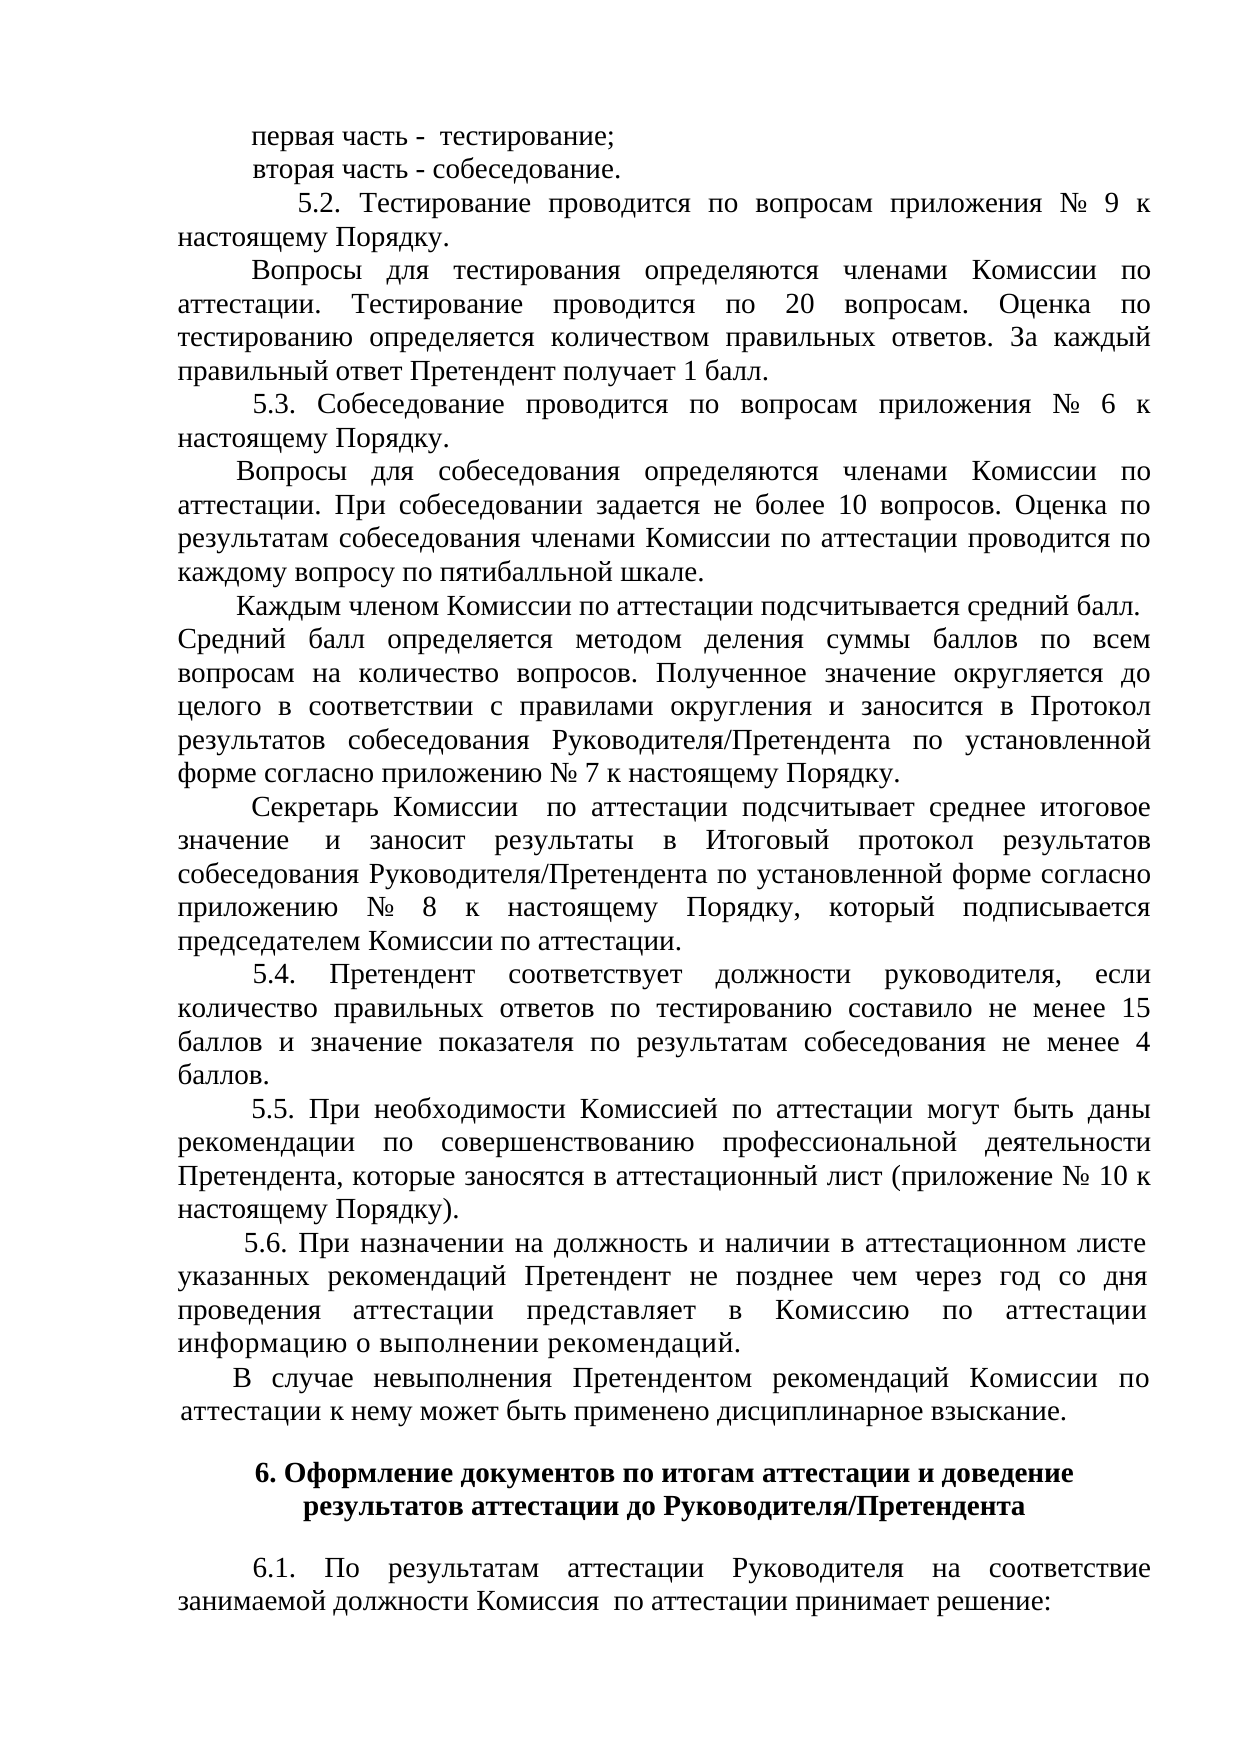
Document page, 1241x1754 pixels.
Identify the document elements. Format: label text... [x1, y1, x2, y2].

text 5.2. Тестирование проводится по вопросам приложения № 9 к настоящему Порядку. [177, 185, 1152, 252]
text Вопросы для тестирования определяются членами Комиссии по аттестации. Тестирование проводится по 20 вопросам. Оценка по тестированию определяется количеством правильных ответов. За каждый правильный ответ Претендент получает 1 балл. [177, 252, 1152, 386]
text 5.4. Претендент соответствует должности руководителя, если количество правильных ответов по тестированию составило не менее 15 баллов и значение показателя по результатам собеседования не менее 4 баллов. [177, 957, 1152, 1091]
text первая часть - тестирование; [177, 118, 1152, 152]
text 6. Оформление документов по итогам аттестации и доведение результатов аттестации до Руководителя/Претендента [177, 1455, 1152, 1522]
text Средний балл определяется методом деления суммы баллов по всем вопросам на количество вопросов. Полученное значение округляется до целого в соответствии с правилами округления и заносится в Протокол результатов собеседования Руководителя/Претендента по установленной форме согласно приложению № 7 к настоящему Порядку. [177, 621, 1152, 789]
text Секретарь Комиссии по аттестации подсчитывает среднее итоговое значение и заносит результаты в Итоговый протокол результатов собеседования Руководителя/Претендента по установленной форме согласно приложению № 8 к настоящему Порядку, который подписывается председателем Комиссии по аттестации. [177, 789, 1152, 957]
text В случае невыполнения Претендентом рекомендаций Комиссии по аттестации к нему может быть применено дисциплинарное взыскание. [180, 1360, 1150, 1427]
text 5.3. Собеседование проводится по вопросам приложения № 6 к настоящему Порядку. [177, 386, 1152, 453]
text Вопросы для собеседования определяются членами Комиссии по аттестации. При собеседовании задается не более 10 вопросов. Оценка по результатам собеседования членами Комиссии по аттестации проводится по каждому вопросу по пятибалльной шкале. [177, 453, 1152, 588]
text Каждым членом Комиссии по аттестации подсчитывается средний балл. [177, 588, 1152, 621]
text 5.5. При необходимости Комиссией по аттестации могут быть даны рекомендации по совершенствованию профессиональной деятельности Претендента, которые заносятся в аттестационный лист (приложение № 10 к настоящему Порядку). [177, 1091, 1152, 1225]
text 6.1. По результатам аттестации Руководителя на соответствие занимаемой должности Комиссия по аттестации принимает решение: [177, 1550, 1152, 1617]
text вторая часть - собеседование. [177, 152, 1152, 185]
text 5.6. При назначении на должность и наличии в аттестационном листе указанных рекомендаций Претендент не позднее чем через год со дня проведения аттестации представляет в Комиссию по аттестации информацию о выполнении рекомендаций. [177, 1225, 1148, 1359]
